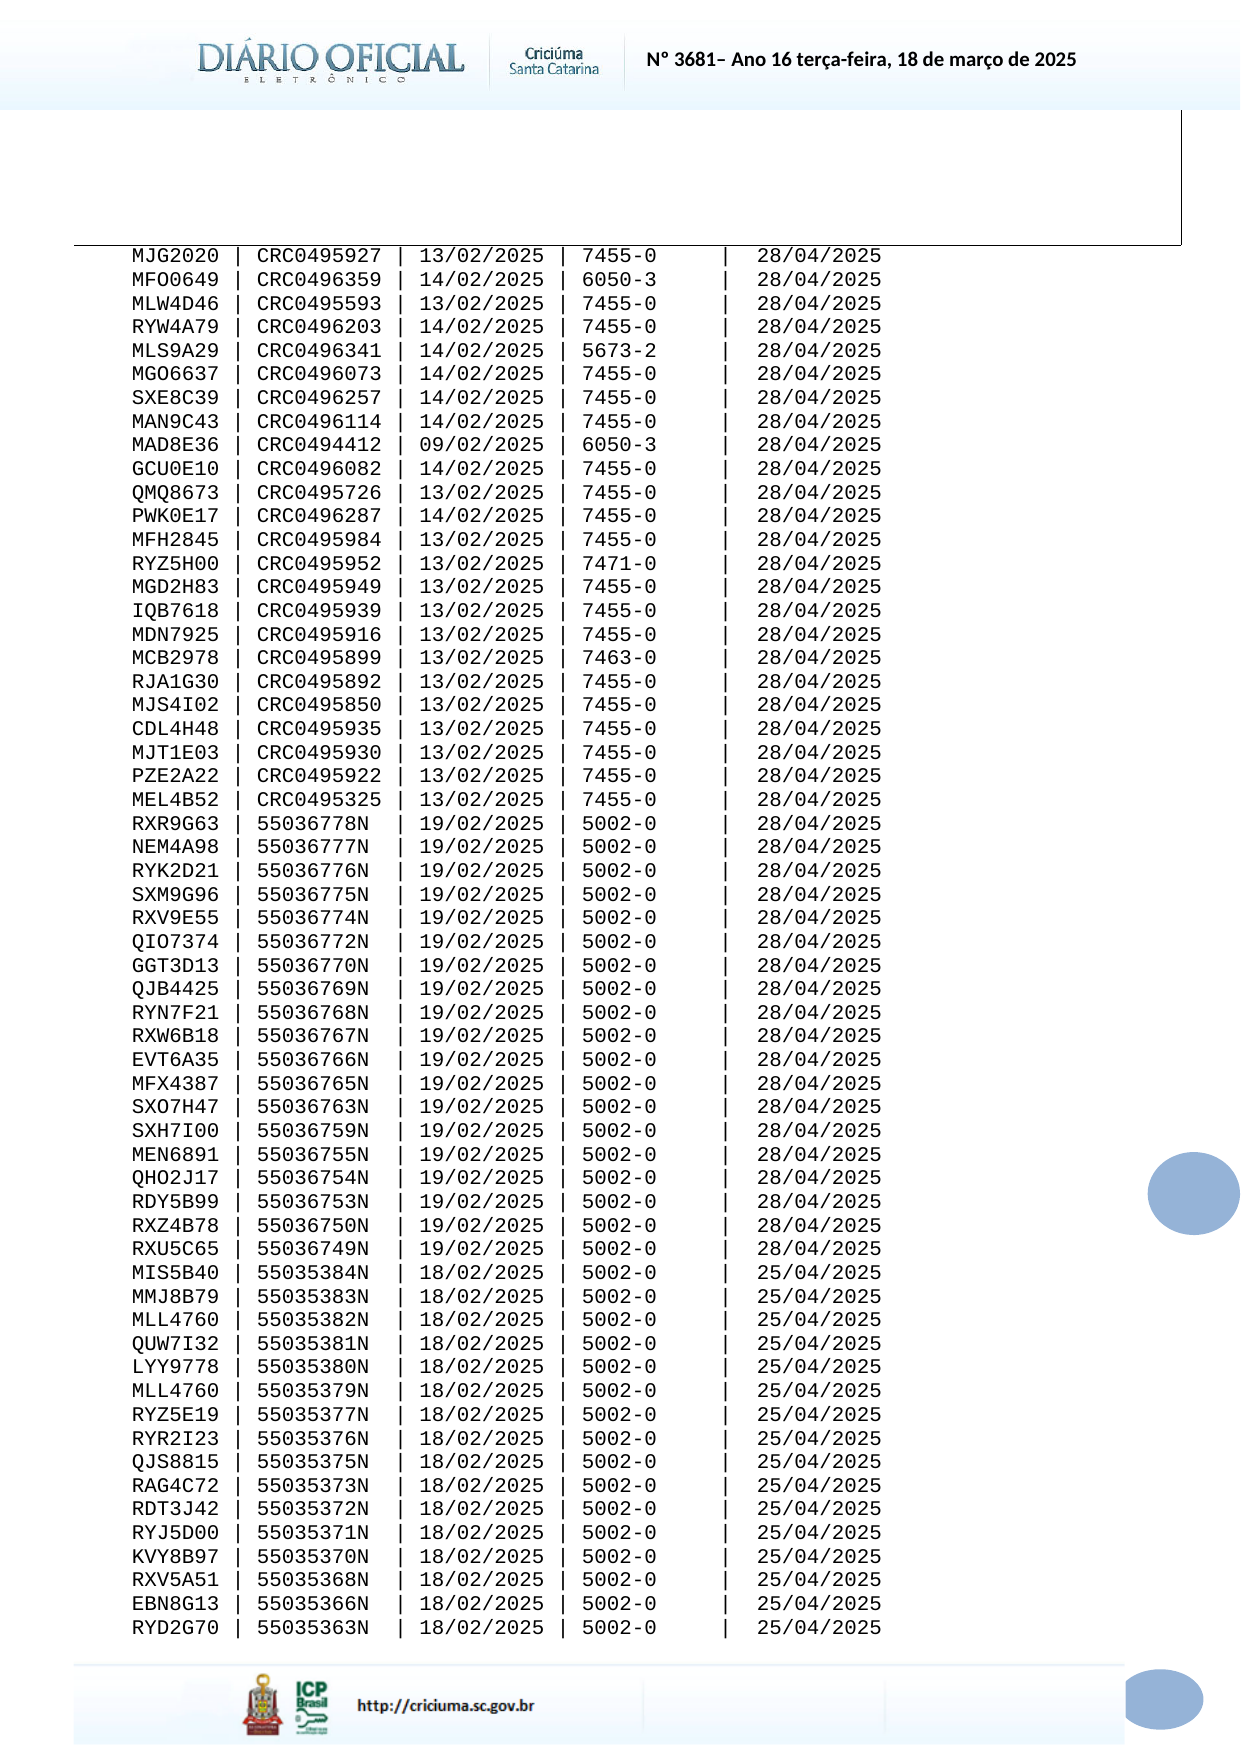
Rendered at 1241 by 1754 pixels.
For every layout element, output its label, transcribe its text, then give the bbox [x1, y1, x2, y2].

text MLW4D46 | CRC0495593 | 13/02/2025 | 7455-0 | 28/04/2025 [44, 292, 1181, 316]
text RYD2G70 | 55035363N | 18/02/2025 | 5002-0 | 25/04/2025 [44, 1617, 1181, 1640]
text MGO6637 | CRC0496073 | 14/02/2025 | 7455-0 | 28/04/2025 [44, 363, 1181, 387]
text MGD2H83 | CRC0495949 | 13/02/2025 | 7455-0 | 28/04/2025 [44, 576, 1181, 600]
text QHO2J17 | 55036754N | 19/02/2025 | 5002-0 | 28/04/2025 [44, 1167, 1157, 1191]
text RXU5C65 | 55036749N | 19/02/2025 | 5002-0 | 28/04/2025 [44, 1238, 1181, 1262]
text SXO7H47 | 55036763N | 19/02/2025 | 5002-0 | 28/04/2025 [44, 1096, 1181, 1120]
text QJB4425 | 55036769N | 19/02/2025 | 5002-0 | 28/04/2025 [44, 978, 1181, 1002]
text PZE2A22 | CRC0495922 | 13/02/2025 | 7455-0 | 28/04/2025 [44, 765, 1181, 789]
text QMQ8673 | CRC0495726 | 13/02/2025 | 7455-0 | 28/04/2025 [44, 482, 1181, 505]
text RAG4C72 | 55035373N | 18/02/2025 | 5002-0 | 25/04/2025 [44, 1475, 1181, 1498]
text MJG2020 | CRC0495927 | 13/02/2025 | 7455-0 | 28/04/2025 [44, 245, 1181, 269]
text RDY5B99 | 55036753N | 19/02/2025 | 5002-0 | 28/04/2025 [44, 1191, 1153, 1215]
text RYW4A79 | CRC0496203 | 14/02/2025 | 7455-0 | 28/04/2025 [44, 316, 1181, 340]
text RYZ5E19 | 55035377N | 18/02/2025 | 5002-0 | 25/04/2025 [44, 1404, 1181, 1427]
text RYR2I23 | 55035376N | 18/02/2025 | 5002-0 | 25/04/2025 [44, 1427, 1181, 1451]
text GCU0E10 | CRC0496082 | 14/02/2025 | 7455-0 | 28/04/2025 [44, 458, 1181, 482]
text GGT3D13 | 55036770N | 19/02/2025 | 5002-0 | 28/04/2025 [44, 954, 1181, 978]
text MEN6891 | 55036755N | 19/02/2025 | 5002-0 | 28/04/2025 [44, 1144, 1181, 1167]
text RYN7F21 | 55036768N | 19/02/2025 | 5002-0 | 28/04/2025 [44, 1002, 1181, 1026]
text RYJ5D00 | 55035371N | 18/02/2025 | 5002-0 | 25/04/2025 [44, 1522, 1181, 1546]
text EVT6A35 | 55036766N | 19/02/2025 | 5002-0 | 28/04/2025 [44, 1049, 1181, 1073]
text SXE8C39 | CRC0496257 | 14/02/2025 | 7455-0 | 28/04/2025 [44, 387, 1181, 411]
text MLL4760 | 55035379N | 18/02/2025 | 5002-0 | 25/04/2025 [44, 1380, 1181, 1404]
text IQB7618 | CRC0495939 | 13/02/2025 | 7455-0 | 28/04/2025 [44, 600, 1181, 623]
text RXZ4B78 | 55036750N | 19/02/2025 | 5002-0 | 28/04/2025 [44, 1215, 1181, 1238]
text LYY9778 | 55035380N | 18/02/2025 | 5002-0 | 25/04/2025 [44, 1357, 1181, 1380]
text SXH7I00 | 55036759N | 19/02/2025 | 5002-0 | 28/04/2025 [44, 1120, 1181, 1144]
text MAD8E36 | CRC0494412 | 09/02/2025 | 6050-3 | 28/04/2025 [44, 434, 1181, 458]
text QJS8815 | 55035375N | 18/02/2025 | 5002-0 | 25/04/2025 [44, 1451, 1181, 1475]
text RDT3J42 | 55035372N | 18/02/2025 | 5002-0 | 25/04/2025 [44, 1498, 1181, 1522]
text RXW6B18 | 55036767N | 19/02/2025 | 5002-0 | 28/04/2025 [44, 1026, 1181, 1049]
text MEL4B52 | CRC0495325 | 13/02/2025 | 7455-0 | 28/04/2025 [44, 789, 1181, 813]
text MFH2845 | CRC0495984 | 13/02/2025 | 7455-0 | 28/04/2025 [44, 529, 1181, 553]
text MFO0649 | CRC0496359 | 14/02/2025 | 6050-3 | 28/04/2025 [44, 269, 1181, 292]
text MJS4I02 | CRC0495850 | 13/02/2025 | 7455-0 | 28/04/2025 [44, 694, 1181, 718]
text MAN9C43 | CRC0496114 | 14/02/2025 | 7455-0 | 28/04/2025 [44, 411, 1181, 434]
text CDL4H48 | CRC0495935 | 13/02/2025 | 7455-0 | 28/04/2025 [44, 718, 1181, 742]
text PWK0E17 | CRC0496287 | 14/02/2025 | 7455-0 | 28/04/2025 [44, 505, 1181, 529]
text MLS9A29 | CRC0496341 | 14/02/2025 | 5673-2 | 28/04/2025 [44, 340, 1181, 363]
text MMJ8B79 | 55035383N | 18/02/2025 | 5002-0 | 25/04/2025 [44, 1286, 1181, 1309]
text RYK2D21 | 55036776N | 19/02/2025 | 5002-0 | 28/04/2025 [44, 860, 1181, 884]
text MJT1E03 | CRC0495930 | 13/02/2025 | 7455-0 | 28/04/2025 [44, 742, 1181, 765]
text RYZ5H00 | CRC0495952 | 13/02/2025 | 7471-0 | 28/04/2025 [44, 553, 1181, 576]
text RXR9G63 | 55036778N | 19/02/2025 | 5002-0 | 28/04/2025 [44, 813, 1181, 836]
text SXM9G96 | 55036775N | 19/02/2025 | 5002-0 | 28/04/2025 [44, 884, 1181, 907]
text NEM4A98 | 55036777N | 19/02/2025 | 5002-0 | 28/04/2025 [44, 836, 1181, 860]
text RXV5A51 | 55035368N | 18/02/2025 | 5002-0 | 25/04/2025 [44, 1569, 1181, 1593]
text EBN8G13 | 55035366N | 18/02/2025 | 5002-0 | 25/04/2025 [44, 1593, 1181, 1617]
text KVY8B97 | 55035370N | 18/02/2025 | 5002-0 | 25/04/2025 [44, 1546, 1181, 1569]
text RXV9E55 | 55036774N | 19/02/2025 | 5002-0 | 28/04/2025 [44, 907, 1181, 931]
text RJA1G30 | CRC0495892 | 13/02/2025 | 7455-0 | 28/04/2025 [44, 671, 1181, 694]
text MIS5B40 | 55035384N | 18/02/2025 | 5002-0 | 25/04/2025 [44, 1262, 1181, 1286]
text QUW7I32 | 55035381N | 18/02/2025 | 5002-0 | 25/04/2025 [44, 1333, 1181, 1357]
text QIO7374 | 55036772N | 19/02/2025 | 5002-0 | 28/04/2025 [44, 931, 1181, 954]
text MLL4760 | 55035382N | 18/02/2025 | 5002-0 | 25/04/2025 [44, 1309, 1181, 1333]
text MDN7925 | CRC0495916 | 13/02/2025 | 7455-0 | 28/04/2025 [44, 623, 1181, 647]
text MCB2978 | CRC0495899 | 13/02/2025 | 7463-0 | 28/04/2025 [44, 647, 1181, 671]
text MFX4387 | 55036765N | 19/02/2025 | 5002-0 | 28/04/2025 [44, 1073, 1181, 1096]
